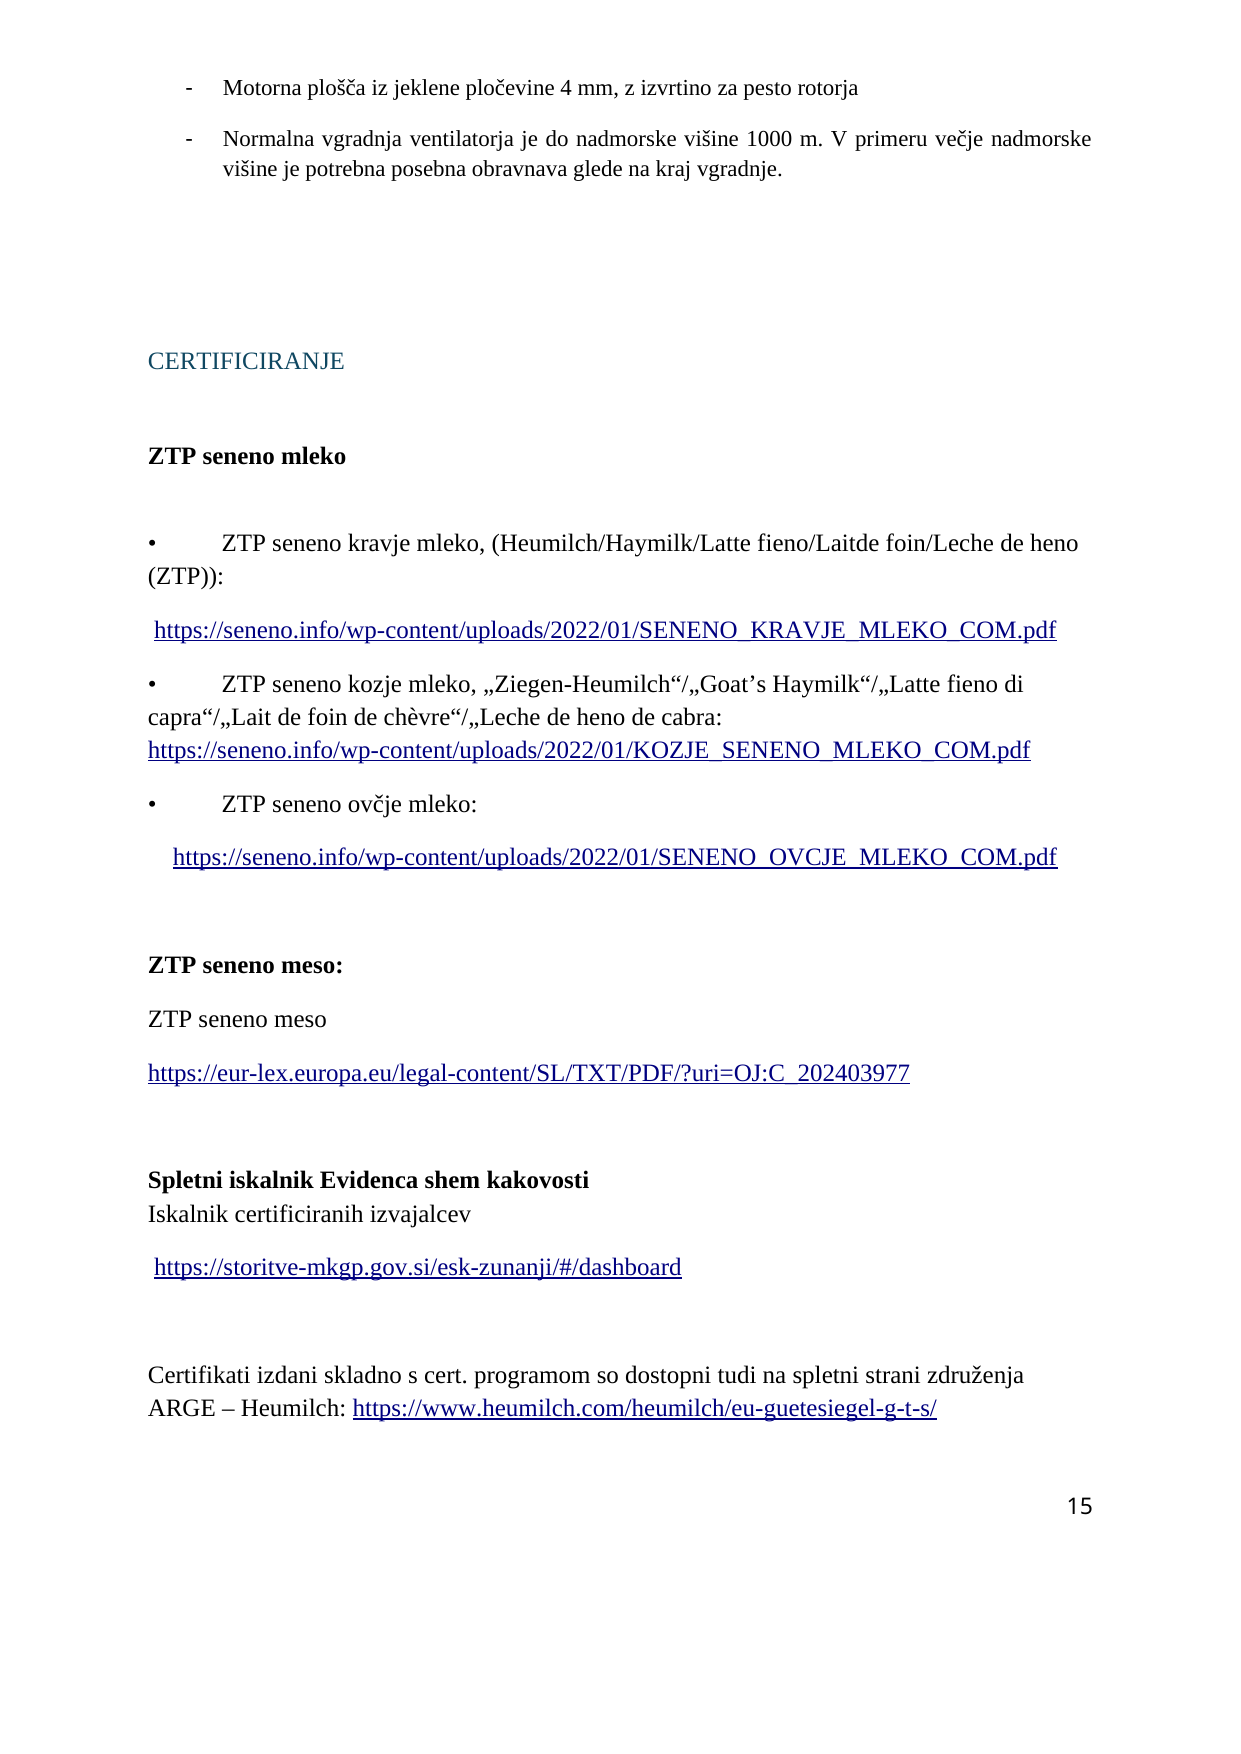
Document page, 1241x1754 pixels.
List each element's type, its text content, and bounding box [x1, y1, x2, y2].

subtitle Spletni iskalnik Evidenca shem kakovosti [148, 1166, 1093, 1194]
text ZTP seneno meso [148, 1004, 1093, 1033]
text https://storitve-mkgp.gov.si/esk-zunanji/#/dashboard [148, 1252, 1093, 1281]
subtitle CERTIFICIRANJE [148, 346, 1093, 375]
text • ZTP seneno kravje mleko, (Heumilch/Haymilk/Latte fieno/Laitde foin/Leche de heno (ZTP)): [148, 528, 1093, 590]
text Iskalnik certificiranih izvajalcev [148, 1199, 1093, 1227]
text • ZTP seneno ovčje mleko: [148, 789, 1093, 817]
text https://seneno.info/wp-content/uploads/2022/01/SENENO_KRAVJE_MLEKO_COM.pdf [148, 615, 1093, 644]
text https://seneno.info/wp-content/uploads/2022/01/SENENO_OVCJE_MLEKO_COM.pdf [148, 842, 1093, 871]
text Certifikati izdani skladno s cert. programom so dostopni tudi na spletni strani združenja ARGE – Heumilch: https://www.heumilch.com/heumilch/eu-guetesiegel-g-t-s/ [148, 1360, 1093, 1422]
list Motorna plošča iz jeklene pločevine 4 mm, z izvrtino za pesto rotorja [185, 74, 1093, 100]
text https://eur-lex.europa.eu/legal-content/SL/TXT/PDF/?uri=OJ:C_202403977 [148, 1058, 1093, 1087]
list Normalna vgradnja ventilatorja je do nadmorske višine 1000 m. V primeru večje nadmorske višine je potrebna posebna obravnava glede na kraj vgradnje. [185, 125, 1093, 182]
text ZTP seneno meso: [148, 950, 1093, 979]
subtitle ZTP seneno mleko [148, 441, 1093, 470]
text • ZTP seneno kozje mleko, „Ziegen-Heumilch“/„Goat’s Haymilk“/„Latte fieno di capra“/„Lait de foin de chèvre“/„Leche de heno de cabra: https://seneno.info/wp-content/uploads/2022/01/KOZJE_SENENO_MLEKO_COM.pdf [148, 669, 1093, 763]
